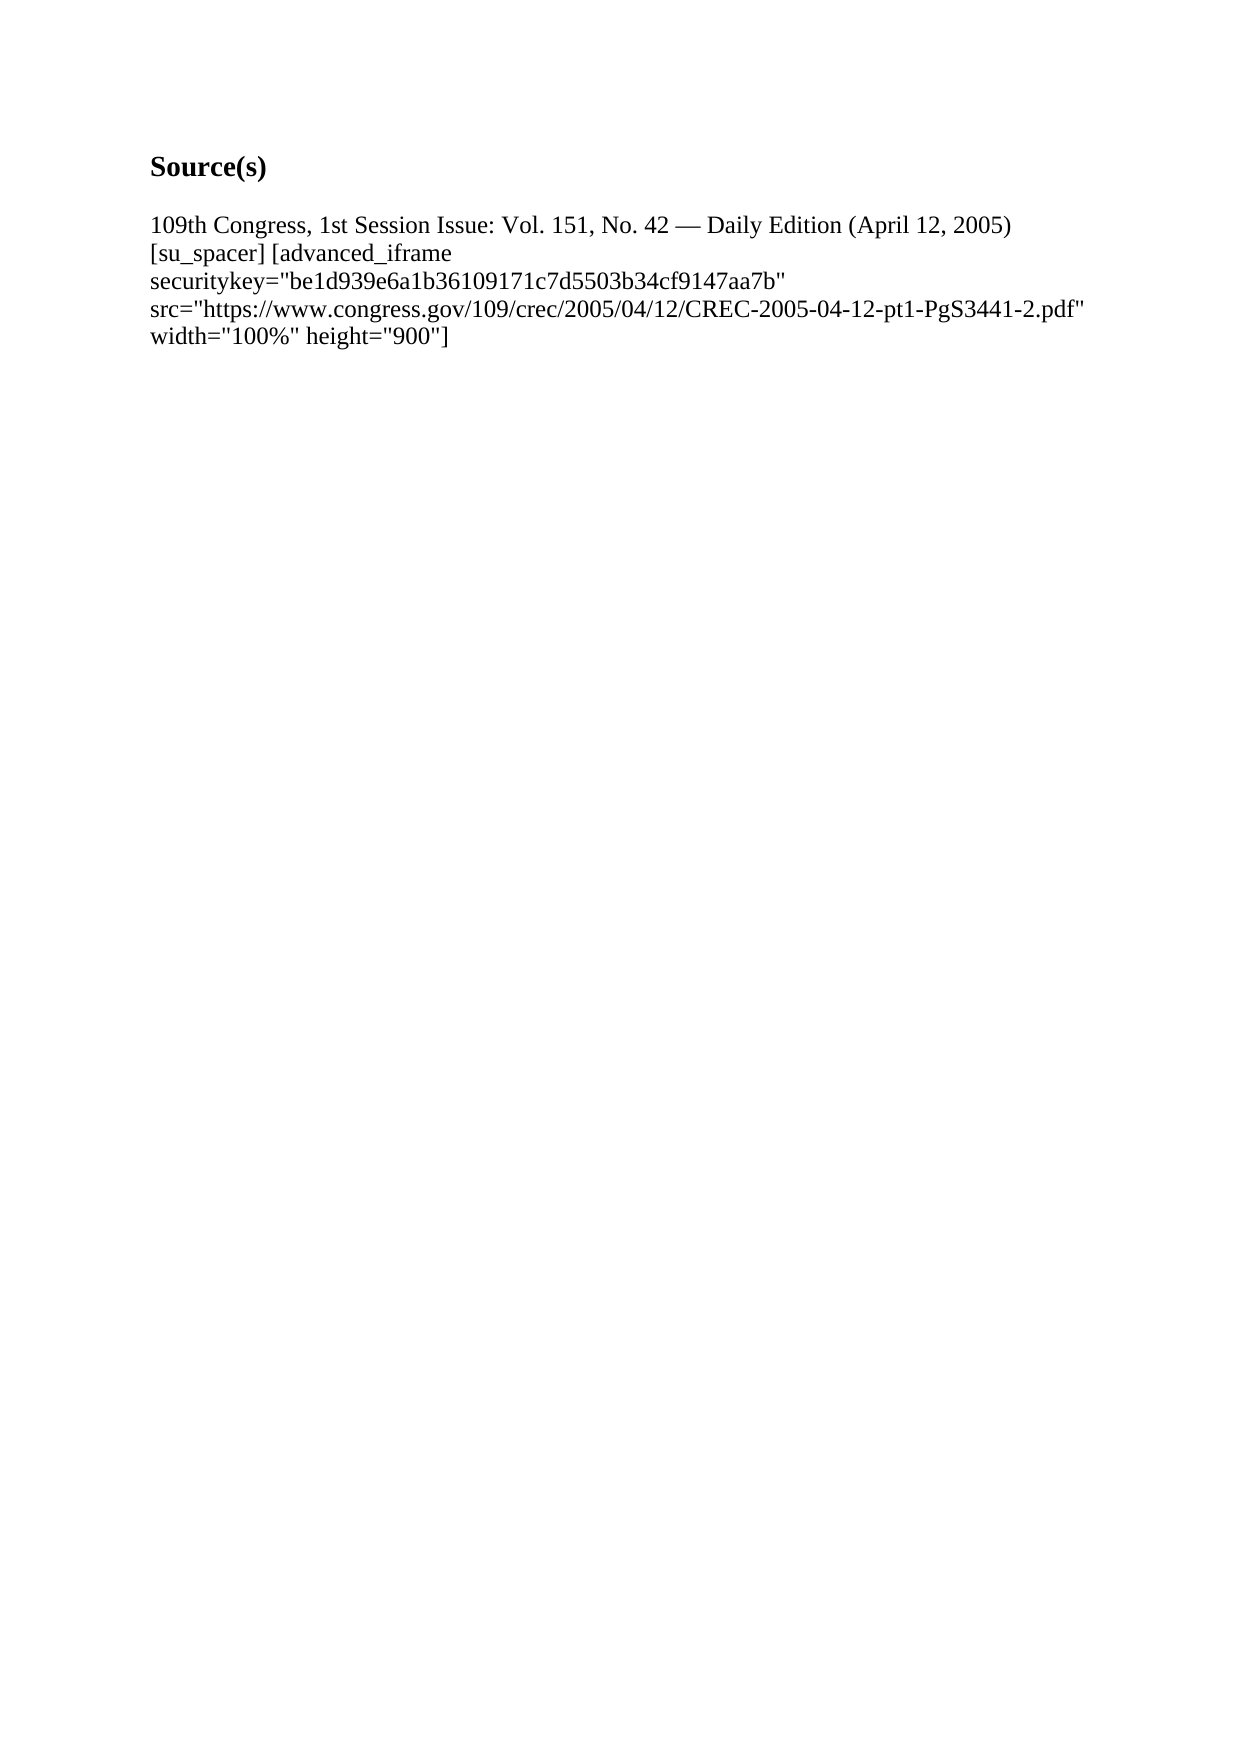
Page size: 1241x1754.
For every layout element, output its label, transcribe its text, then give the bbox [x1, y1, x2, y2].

text 109th Congress, 1st Session Issue: Vol. 151, No. 42 — Daily Edition (April 12, 2005) [su_spacer] [advanced_iframe securitykey="be1d939e6a1b36109171c7d5503b34cf9147aa7b" src="https://www.congress.gov/109/crec/2005/04/12/CREC-2005-04-12-pt1-PgS3441-2.pdf" width="100%" height="900"] [150, 212, 1090, 350]
subtitle Source(s) [150, 150, 1090, 182]
